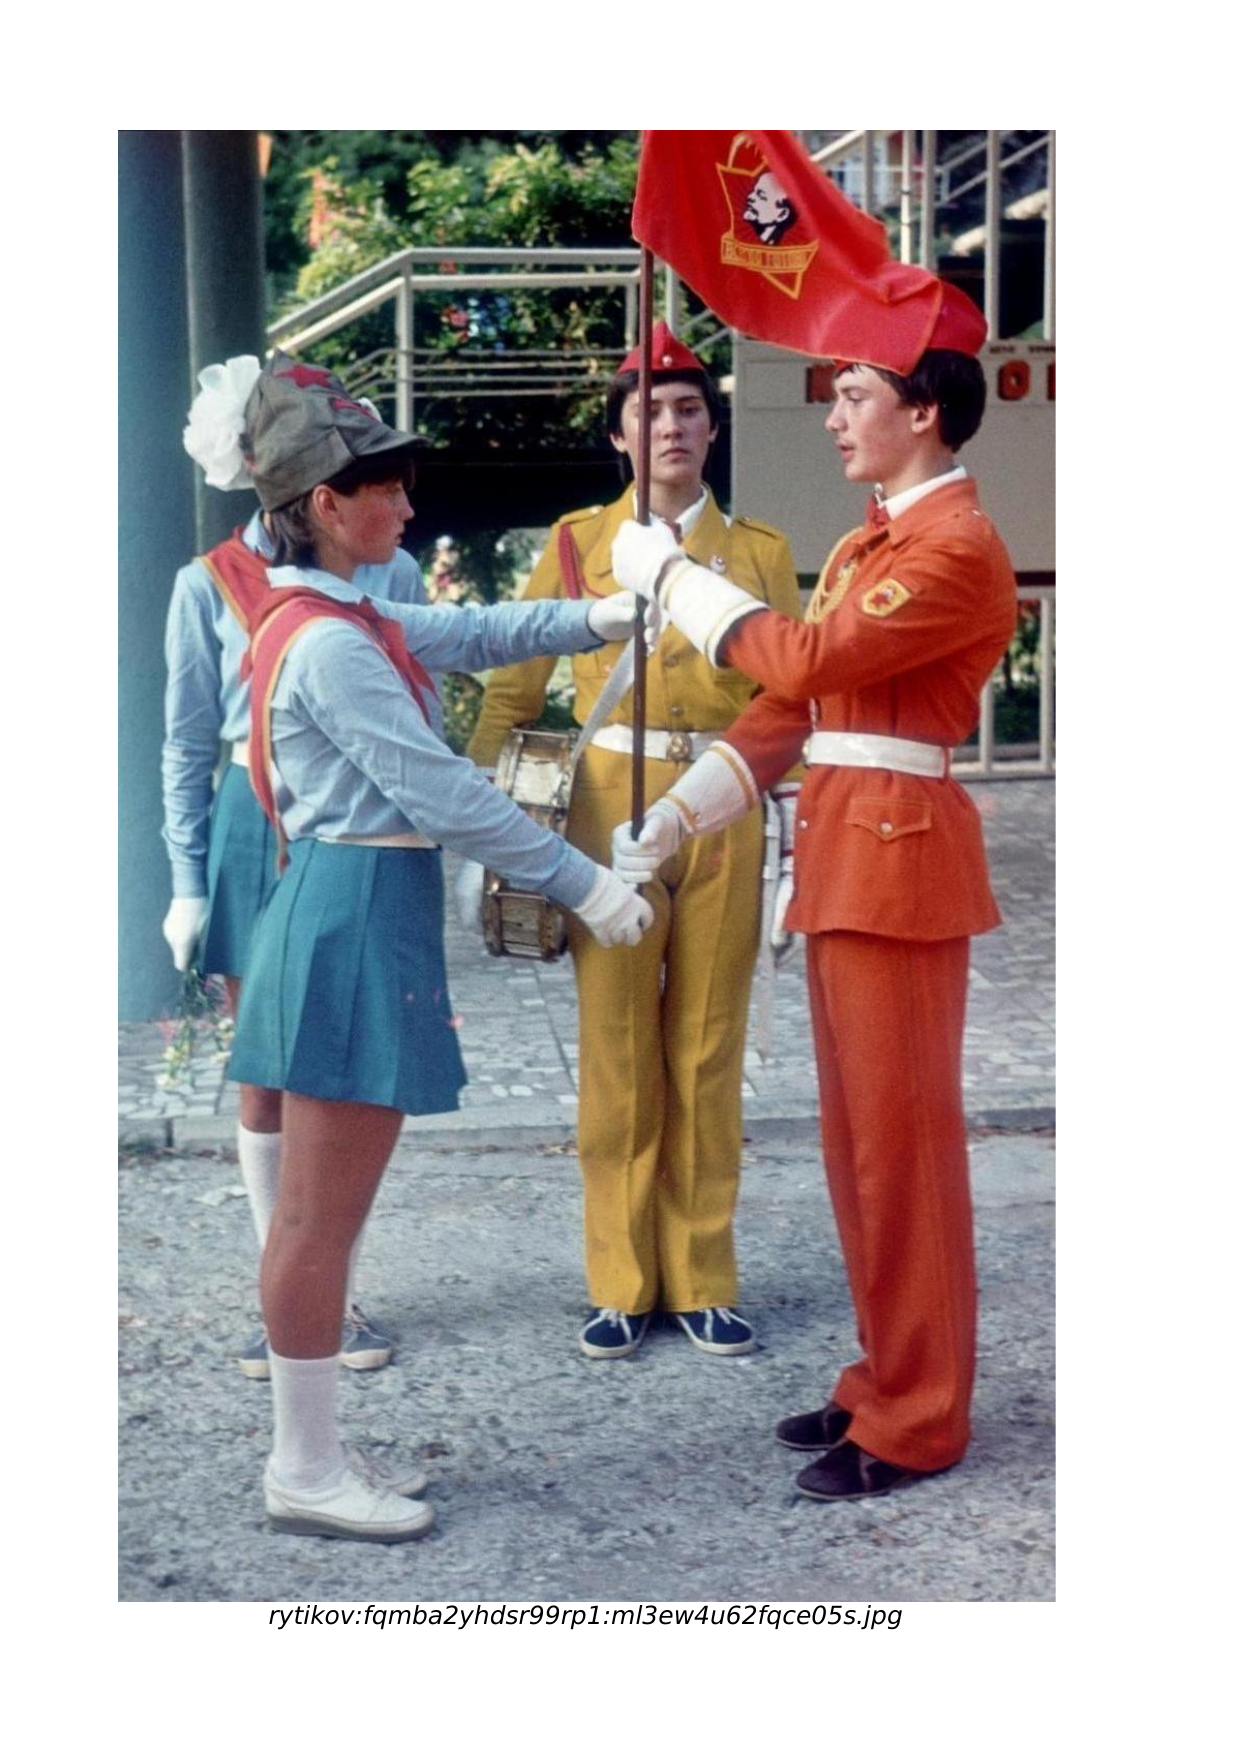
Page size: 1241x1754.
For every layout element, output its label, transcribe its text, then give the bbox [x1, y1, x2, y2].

text rytikov:fqmba2yhdsr99rp1:ml3ew4u62fqce05s.jpg [118, 1602, 1056, 1631]
picture [118, 130, 1056, 1602]
